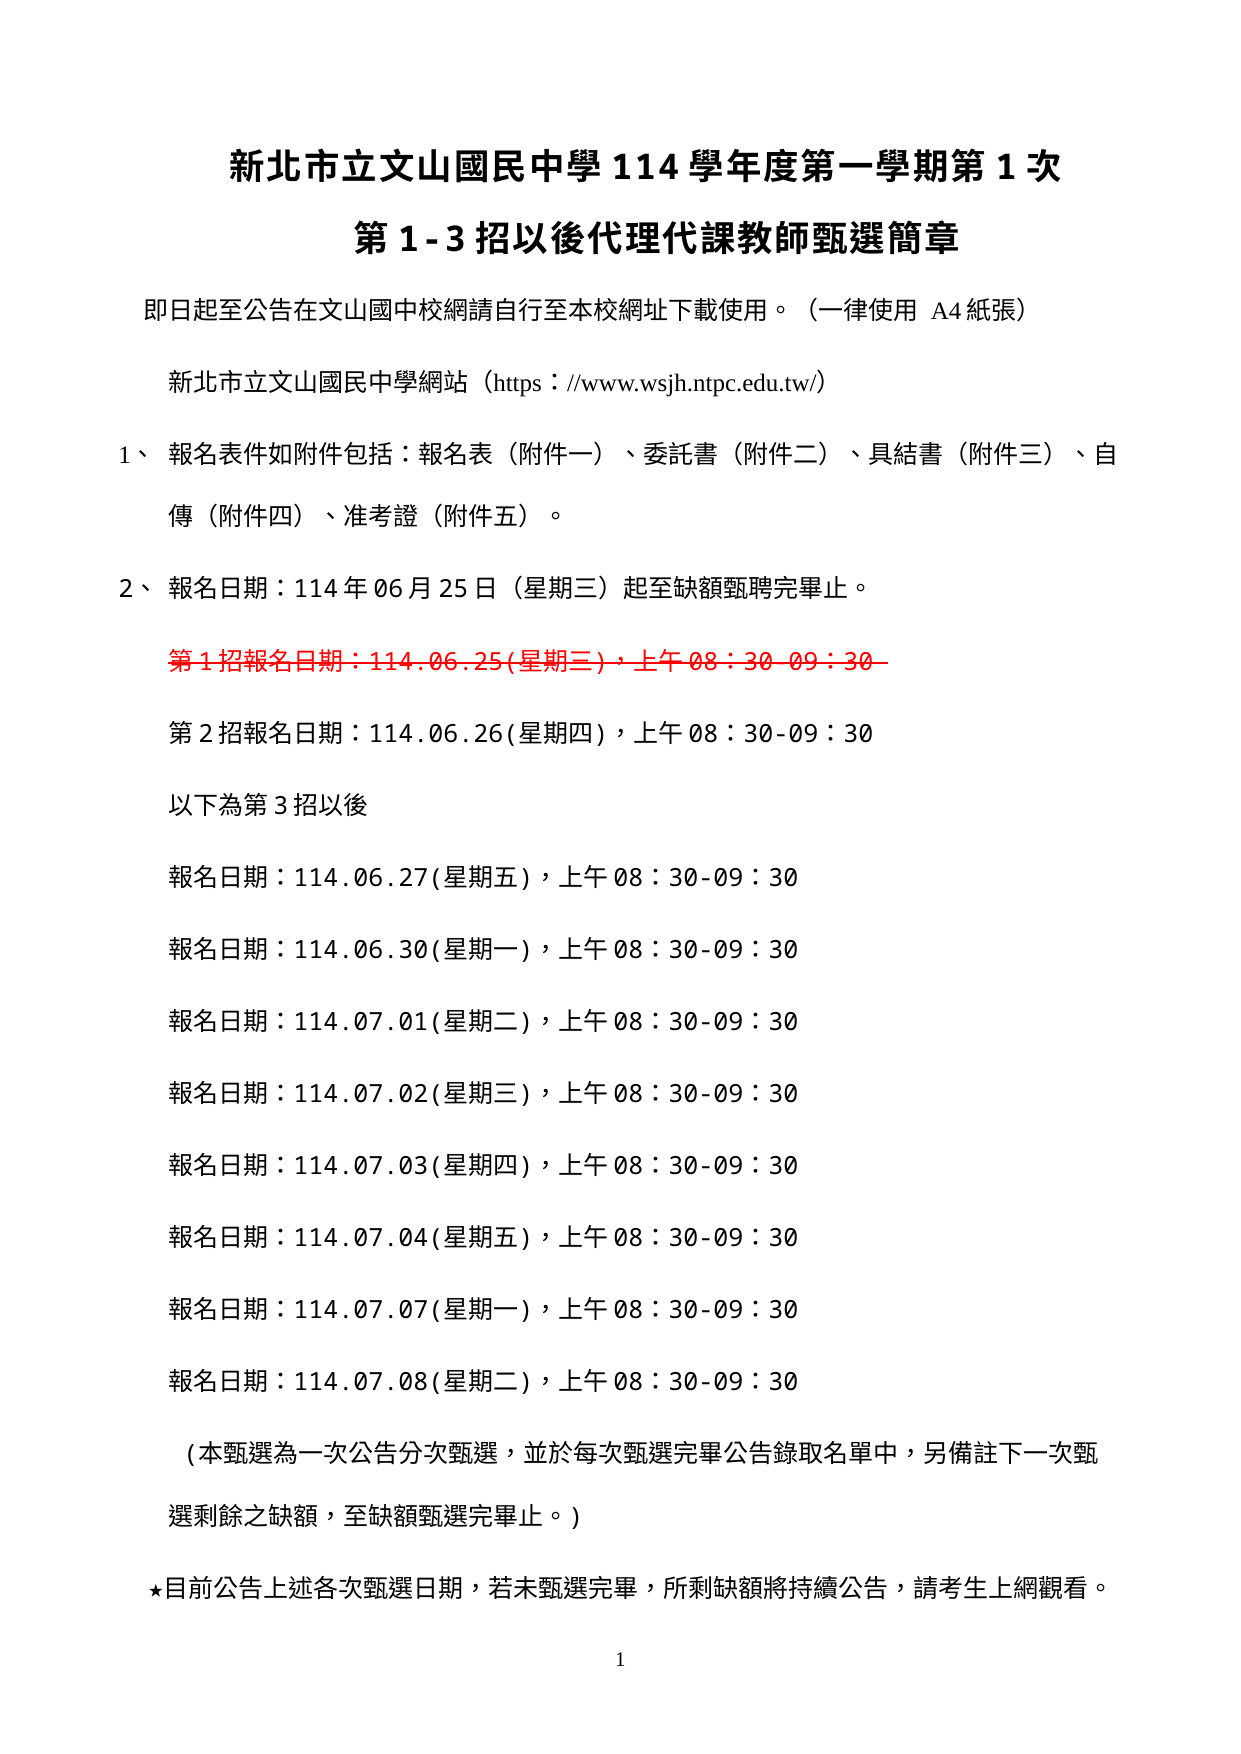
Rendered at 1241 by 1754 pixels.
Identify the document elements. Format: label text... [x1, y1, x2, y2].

text 即日起至公告在文山國中校網請自行至本校網址下載使用。（一律使用 A4紙張） [118, 267, 1122, 329]
text ★目前公告上述各次甄選日期，若未甄選完畢，所剩缺額將持續公告，請考生上網觀看。 [118, 1545, 1122, 1607]
text 第1-3招以後代理代課教師甄選簡章 [168, 194, 1122, 257]
text 報名日期：114.07.08(星期二)，上午08：30-09：30 [168, 1338, 1122, 1401]
text 報名日期：114.07.01(星期二)，上午08：30-09：30 [168, 978, 1122, 1040]
text 新北市立文山國民中學網站（https：//www.wsjh.ntpc.edu.tw/） [118, 339, 1122, 401]
text 報名日期：114.07.07(星期一)，上午08：30-09：30 [168, 1266, 1122, 1329]
text 第2招報名日期：114.06.26(星期四)，上午08：30-09：30 [168, 689, 1122, 752]
text 報名日期：114.06.30(星期一)，上午08：30-09：30 [168, 906, 1122, 968]
text 第1招報名日期：114.06.25(星期三)，上午08：30-09：30 [168, 617, 1122, 680]
list 報名表件如附件包括：報名表（附件一）、委託書（附件二）、具結書（附件三）、自傳（附件四）、准考證（附件五）。 [118, 411, 1122, 536]
text 新北市立文山國民中學114學年度第一學期第1次 [168, 122, 1122, 185]
text 報名日期：114.06.27(星期五)，上午08：30-09：30 [168, 834, 1122, 896]
text 報名日期：114.07.03(星期四)，上午08：30-09：30 [168, 1122, 1122, 1184]
text (本甄選為一次公告分次甄選，並於每次甄選完畢公告錄取名單中，另備註下一次甄選剩餘之缺額，至缺額甄選完畢止。) [168, 1410, 1122, 1535]
text 報名日期：114.07.02(星期三)，上午08：30-09：30 [168, 1050, 1122, 1112]
text 報名日期：114.07.04(星期五)，上午08：30-09：30 [168, 1194, 1122, 1257]
text 以下為第3招以後 [168, 762, 1122, 824]
list 報名日期：114年06月25日（星期三）起至缺額甄聘完畢止。 [118, 545, 1122, 608]
